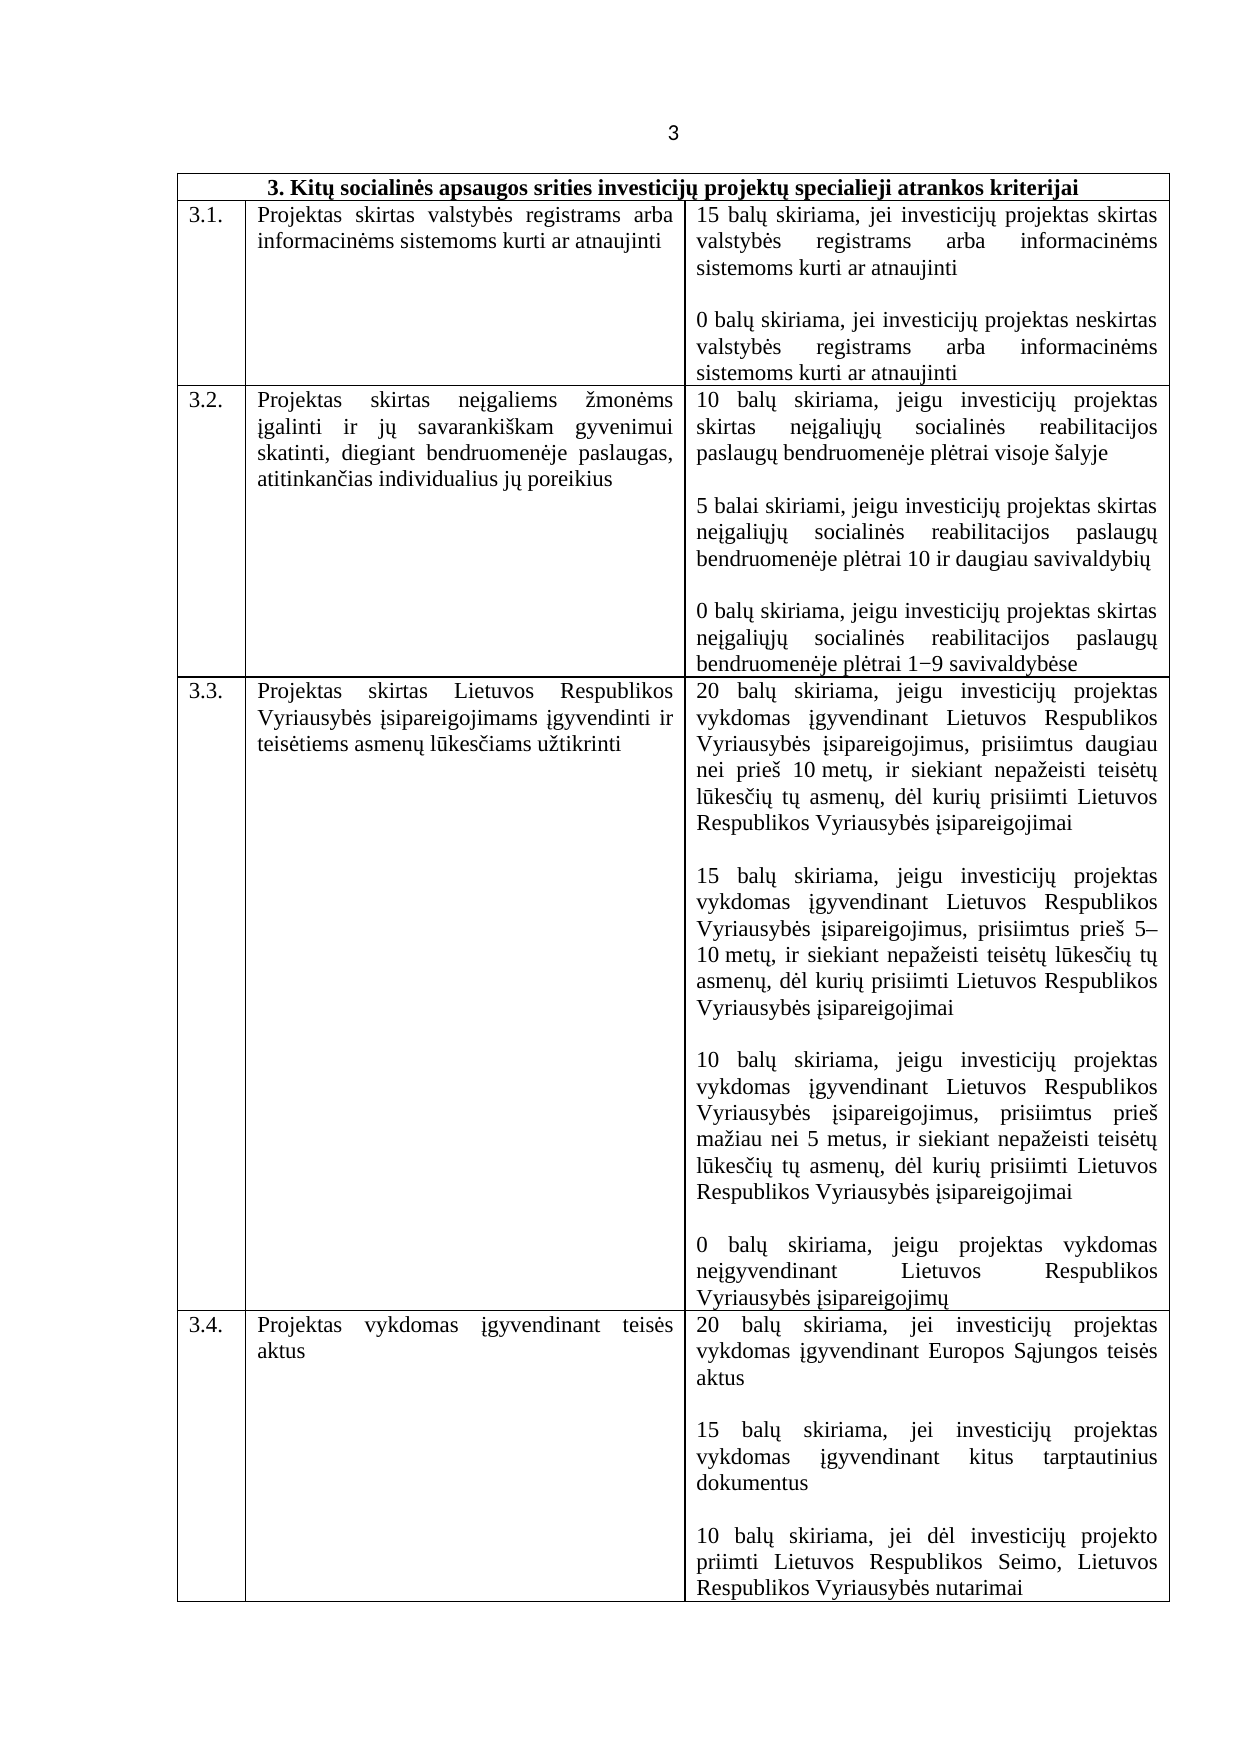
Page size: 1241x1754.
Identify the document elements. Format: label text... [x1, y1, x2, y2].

table_cell 10 balų skiriama, jeigu investicijų projektas skirtas neįgaliųjų socialinės reabilitacijos paslaugų bendruomenėje plėtrai visoje šalyje 5 balai skiriami, jeigu investicijų projektas skirtas neįgaliųjų socialinės reabilitacijos paslaugų bendruomenėje plėtrai 10 ir daugiau savivaldybių 0 balų skiriama, jeigu investicijų projektas skirtas neįgaliųjų socialinės reabilitacijos paslaugų bendruomenėje plėtrai 1−9 savivaldybėse [686, 386, 1169, 676]
table_cell Projektas vykdomas įgyvendinant teisės aktus [246, 1311, 684, 1601]
table_cell Projektas skirtas Lietuvos Respublikos Vyriausybės įsipareigojimams įgyvendinti ir teisėtiems asmenų lūkesčiams užtikrinti [246, 678, 684, 1310]
table_cell 3.3. [178, 678, 245, 1310]
table_cell 3.1. [178, 201, 245, 385]
table_cell 3.2. [178, 386, 245, 676]
table_cell 3. Kitų socialinės apsaugos srities investicijų projektų specialieji atrankos kriterijai [178, 174, 1169, 200]
table_cell Projektas skirtas neįgaliems žmonėms įgalinti ir jų savarankiškam gyvenimui skatinti, diegiant bendruomenėje paslaugas, atitinkančias individualius jų poreikius [246, 386, 684, 676]
table_cell 15 balų skiriama, jei investicijų projektas skirtas valstybės registrams arba informacinėms sistemoms kurti ar atnaujinti 0 balų skiriama, jei investicijų projektas neskirtas valstybės registrams arba informacinėms sistemoms kurti ar atnaujinti [686, 201, 1169, 385]
table_cell 20 balų skiriama, jeigu investicijų projektas vykdomas įgyvendinant Lietuvos Respublikos Vyriausybės įsipareigojimus, prisiimtus daugiau nei prieš 10 metų, ir siekiant nepažeisti teisėtų lūkesčių tų asmenų, dėl kurių prisiimti Lietuvos Respublikos Vyriausybės įsipareigojimai 15 balų skiriama, jeigu investicijų projektas vykdomas įgyvendinant Lietuvos Respublikos Vyriausybės įsipareigojimus, prisiimtus prieš 5–10 metų, ir siekiant nepažeisti teisėtų lūkesčių tų asmenų, dėl kurių prisiimti Lietuvos Respublikos Vyriausybės įsipareigojimai 10 balų skiriama, jeigu investicijų projektas vykdomas įgyvendinant Lietuvos Respublikos Vyriausybės įsipareigojimus, prisiimtus prieš mažiau nei 5 metus, ir siekiant nepažeisti teisėtų lūkesčių tų asmenų, dėl kurių prisiimti Lietuvos Respublikos Vyriausybės įsipareigojimai 0 balų skiriama, jeigu projektas vykdomas neįgyvendinant Lietuvos Respublikos Vyriausybės įsipareigojimų [686, 678, 1169, 1310]
table_cell 3.4. [178, 1311, 245, 1601]
table_cell Projektas skirtas valstybės registrams arba informacinėms sistemoms kurti ar atnaujinti [246, 201, 684, 385]
table_cell 20 balų skiriama, jei investicijų projektas vykdomas įgyvendinant Europos Sąjungos teisės aktus 15 balų skiriama, jei investicijų projektas vykdomas įgyvendinant kitus tarptautinius dokumentus 10 balų skiriama, jei dėl investicijų projekto priimti Lietuvos Respublikos Seimo, Lietuvos Respublikos Vyriausybės nutarimai [686, 1311, 1169, 1601]
